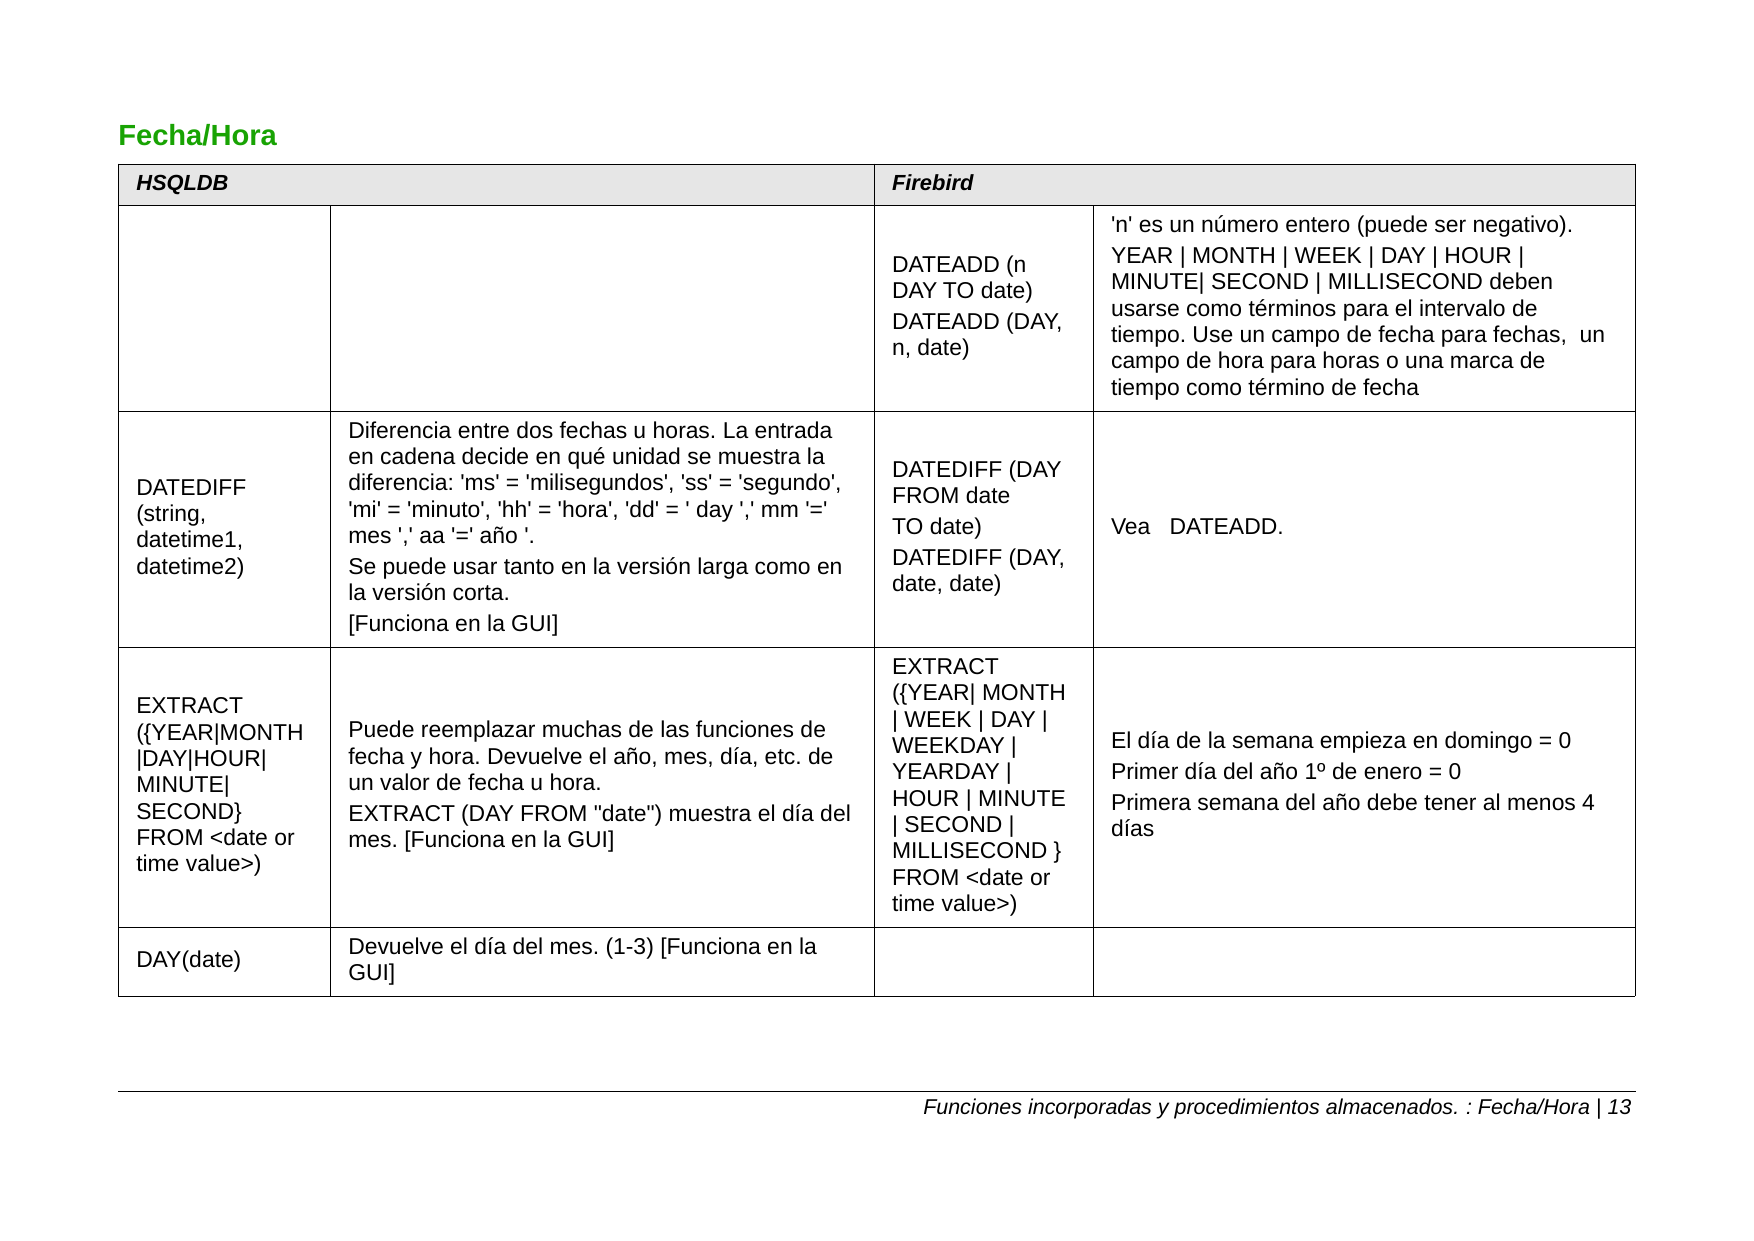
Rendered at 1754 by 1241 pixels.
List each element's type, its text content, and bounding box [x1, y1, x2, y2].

table_cell EXTRACT ({YEAR| MONTH | WEEK | DAY | WEEKDAY | YEARDAY | HOUR | MINUTE | SECOND | MILLISECOND } FROM <date or time value>) [875, 648, 1093, 927]
table_cell [875, 928, 1093, 996]
table_cell DATEADD (n DAY TO date) DATEADD (DAY, n, date) [875, 206, 1093, 411]
table_cell [1094, 928, 1635, 996]
table_header Firebird [875, 165, 1635, 205]
table_cell DATEDIFF (DAY FROM date TO date) DATEDIFF (DAY, date, date) [875, 412, 1093, 647]
table_cell Vea DATEADD. [1094, 412, 1635, 647]
table_cell El día de la semana empieza en domingo = 0 Primer día del año 1º de enero = 0 Primera semana del año debe tener al menos 4 días [1094, 648, 1635, 927]
table_cell Diferencia entre dos fechas u horas. La entrada en cadena decide en qué unidad se muestra la diferencia: 'ms' = 'milisegundos', 'ss' = 'segundo', 'mi' = 'minuto', 'hh' = 'hora', 'dd' = ' day ',' mm '=' mes ',' aa '=' año '. Se puede usar tanto en la versión larga como en la versión corta. [Funciona en la GUI] [331, 412, 874, 647]
table_header HSQLDB [119, 165, 874, 205]
table_cell Puede reemplazar muchas de las funciones de fecha y hora. Devuelve el año, mes, día, etc. de un valor de fecha u hora. EXTRACT (DAY FROM "date") muestra el día del mes. [Funciona en la GUI] [331, 648, 874, 927]
table_cell EXTRACT ({YEAR|MONTH |DAY|HOUR| MINUTE| SECOND} FROM <date or time value>) [119, 648, 330, 927]
table_cell DAY(date) [119, 928, 330, 996]
table_cell DATEDIFF (string, datetime1, datetime2) [119, 412, 330, 647]
table_cell [331, 206, 874, 411]
subtitle Fecha/Hora [118, 118, 1636, 152]
table_cell 'n' es un número entero (puede ser negativo). YEAR | MONTH | WEEK | DAY | HOUR | MINUTE| SECOND | MILLISECOND deben usarse como términos para el intervalo de tiempo. Use un campo de fecha para fechas, un campo de hora para horas o una marca de tiempo como término de fecha [1094, 206, 1635, 411]
table_cell [119, 206, 330, 411]
table_cell Devuelve el día del mes. (1-3) [Funciona en la GUI] [331, 928, 874, 996]
